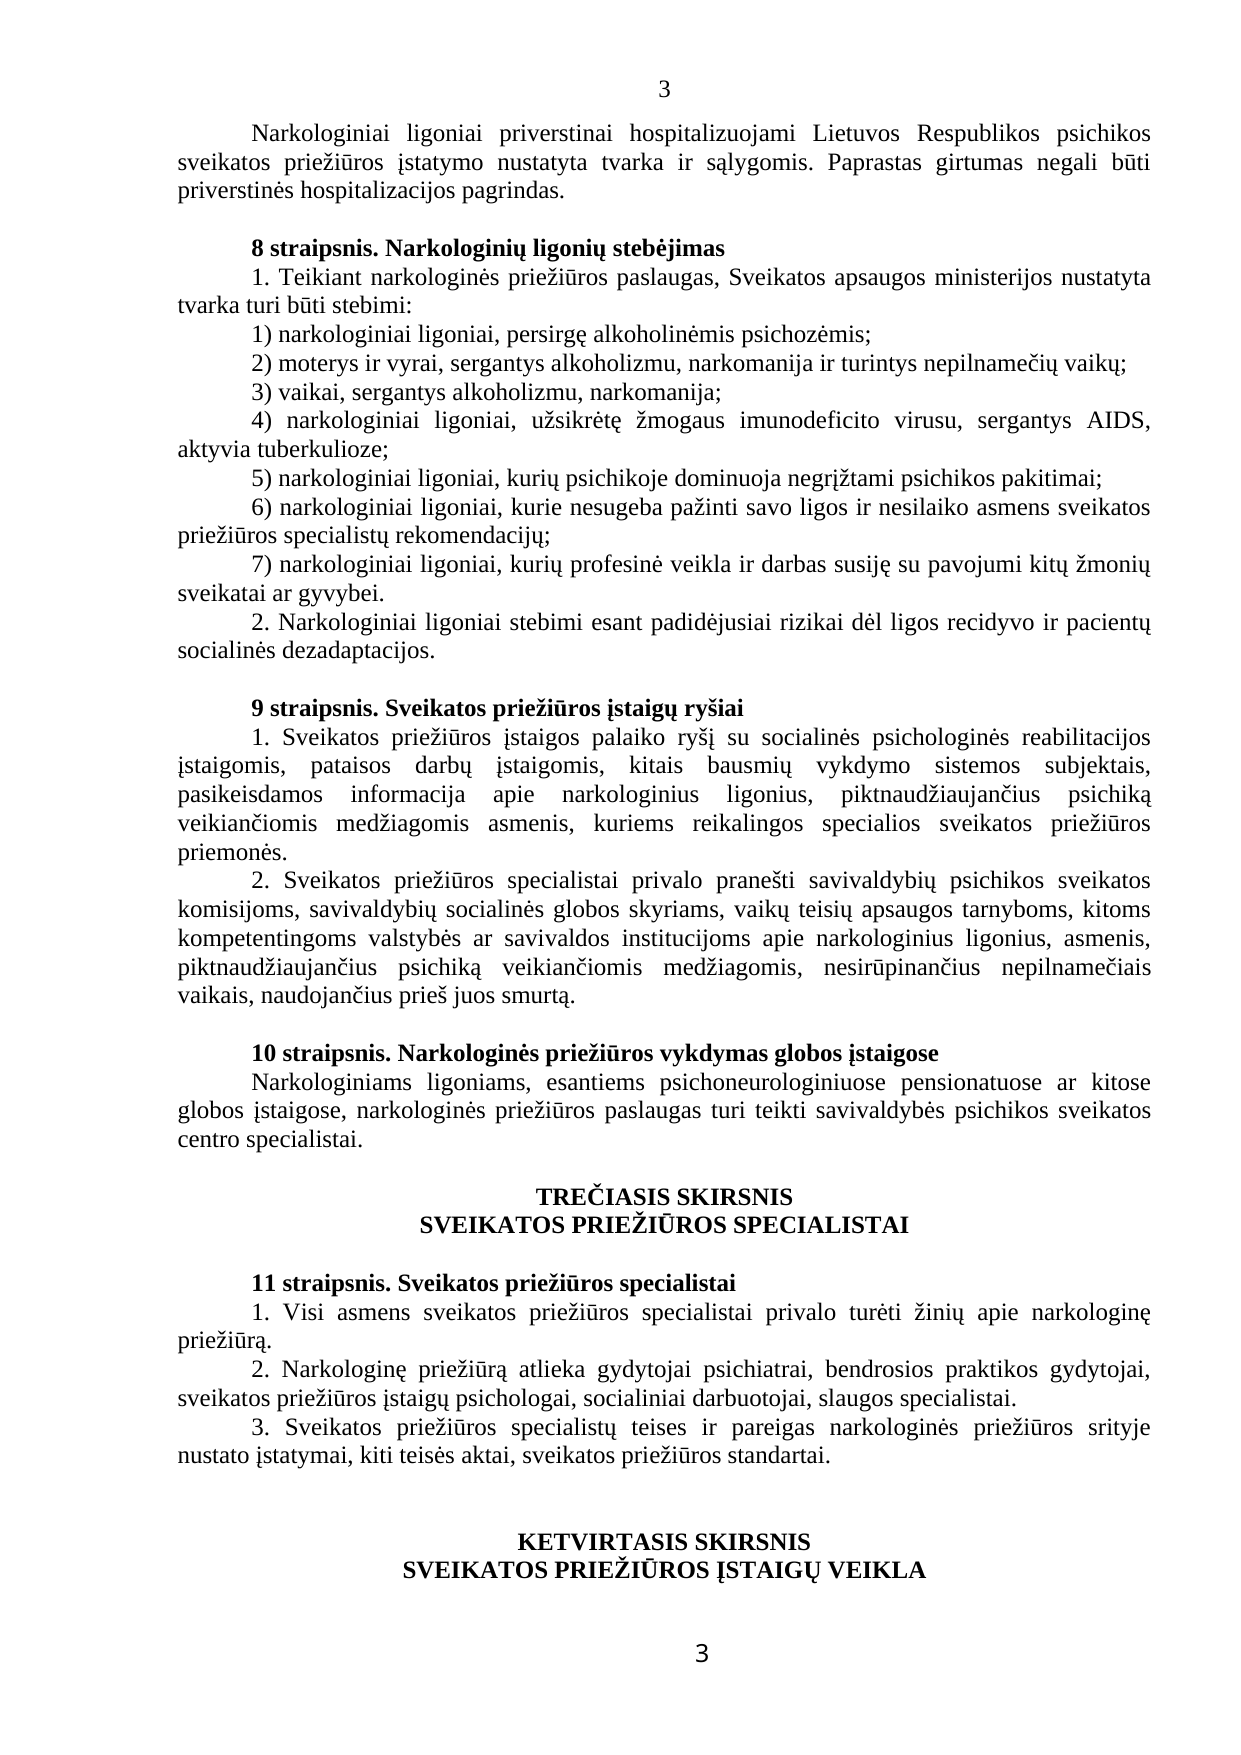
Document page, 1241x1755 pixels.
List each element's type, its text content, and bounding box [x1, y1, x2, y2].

text TREČIASIS SKIRSNIS [177, 1182, 1152, 1211]
text 1. Visi asmens sveikatos priežiūros specialistai privalo turėti žinių apie narkologinę priežiūrą. [177, 1297, 1152, 1354]
text SVEIKATOS PRIEŽIŪROS ĮSTAIGŲ VEIKLA [177, 1556, 1152, 1584]
text 1) narkologiniai ligoniai, persirgę alkoholinėmis psichozėmis; [177, 319, 1152, 348]
text 2. Narkologiniai ligoniai stebimi esant padidėjusiai rizikai dėl ligos recidyvo ir pacientų socialinės dezadaptacijos. [177, 607, 1152, 664]
text 1. Teikiant narkologinės priežiūros paslaugas, Sveikatos apsaugos ministerijos nustatyta tvarka turi būti stebimi: [177, 262, 1152, 319]
text 5) narkologiniai ligoniai, kurių psichikoje dominuoja negrįžtami psichikos pakitimai; [177, 463, 1152, 492]
text Narkologiniams ligoniams, esantiems psichoneurologiniuose pensionatuose ar kitose globos įstaigose, narkologinės priežiūros paslaugas turi teikti savivaldybės psichikos sveikatos centro specialistai. [177, 1067, 1152, 1153]
text KETVIRTASIS SKIRSNIS [177, 1527, 1152, 1556]
text 2. Sveikatos priežiūros specialistai privalo pranešti savivaldybių psichikos sveikatos komisijoms, savivaldybių socialinės globos skyriams, vaikų teisių apsaugos tarnyboms, kitoms kompetentingoms valstybės ar savivaldos institucijoms apie narkologinius ligonius, asmenis, piktnaudžiaujančius psichiką veikiančiomis medžiagomis, nesirūpinančius nepilnamečiais vaikais, naudojančius prieš juos smurtą. [177, 866, 1152, 1009]
text 2) moterys ir vyrai, sergantys alkoholizmu, narkomanija ir turintys nepilnamečių vaikų; [177, 348, 1152, 377]
text 4) narkologiniai ligoniai, užsikrėtę žmogaus imunodeficito virusu, sergantys AIDS, aktyvia tuberkulioze; [177, 406, 1152, 463]
text 7) narkologiniai ligoniai, kurių profesinė veikla ir darbas susiję su pavojumi kitų žmonių sveikatai ar gyvybei. [177, 549, 1152, 607]
text 2. Narkologinę priežiūrą atlieka gydytojai psichiatrai, bendrosios praktikos gydytojai, sveikatos priežiūros įstaigų psichologai, socialiniai darbuotojai, slaugos specialistai. [177, 1354, 1152, 1412]
text Narkologiniai ligoniai priverstinai hospitalizuojami Lietuvos Respublikos psichikos sveikatos priežiūros įstatymo nustatyta tvarka ir sąlygomis. Paprastas girtumas negali būti priverstinės hospitalizacijos pagrindas. [177, 118, 1152, 204]
text 1. Sveikatos priežiūros įstaigos palaiko ryšį su socialinės psichologinės reabilitacijos įstaigomis, pataisos darbų įstaigomis, kitais bausmių vykdymo sistemos subjektais, pasikeisdamos informacija apie narkologinius ligonius, piktnaudžiaujančius psichiką veikiančiomis medžiagomis asmenis, kuriems reikalingos specialios sveikatos priežiūros priemonės. [177, 722, 1152, 866]
text SVEIKATOS PRIEŽIŪROS SPECIALISTAI [177, 1211, 1152, 1239]
text 11 straipsnis. Sveikatos priežiūros specialistai [177, 1268, 1152, 1297]
text 3. Sveikatos priežiūros specialistų teises ir pareigas narkologinės priežiūros srityje nustato įstatymai, kiti teisės aktai, sveikatos priežiūros standartai. [177, 1412, 1152, 1469]
text 8 straipsnis. Narkologinių ligonių stebėjimas [177, 233, 1152, 262]
text 9 straipsnis. Sveikatos priežiūros įstaigų ryšiai [177, 693, 1152, 722]
text 10 straipsnis. Narkologinės priežiūros vykdymas globos įstaigose [177, 1038, 1152, 1067]
text 6) narkologiniai ligoniai, kurie nesugeba pažinti savo ligos ir nesilaiko asmens sveikatos priežiūros specialistų rekomendacijų; [177, 492, 1152, 549]
text 3) vaikai, sergantys alkoholizmu, narkomanija; [177, 377, 1152, 406]
